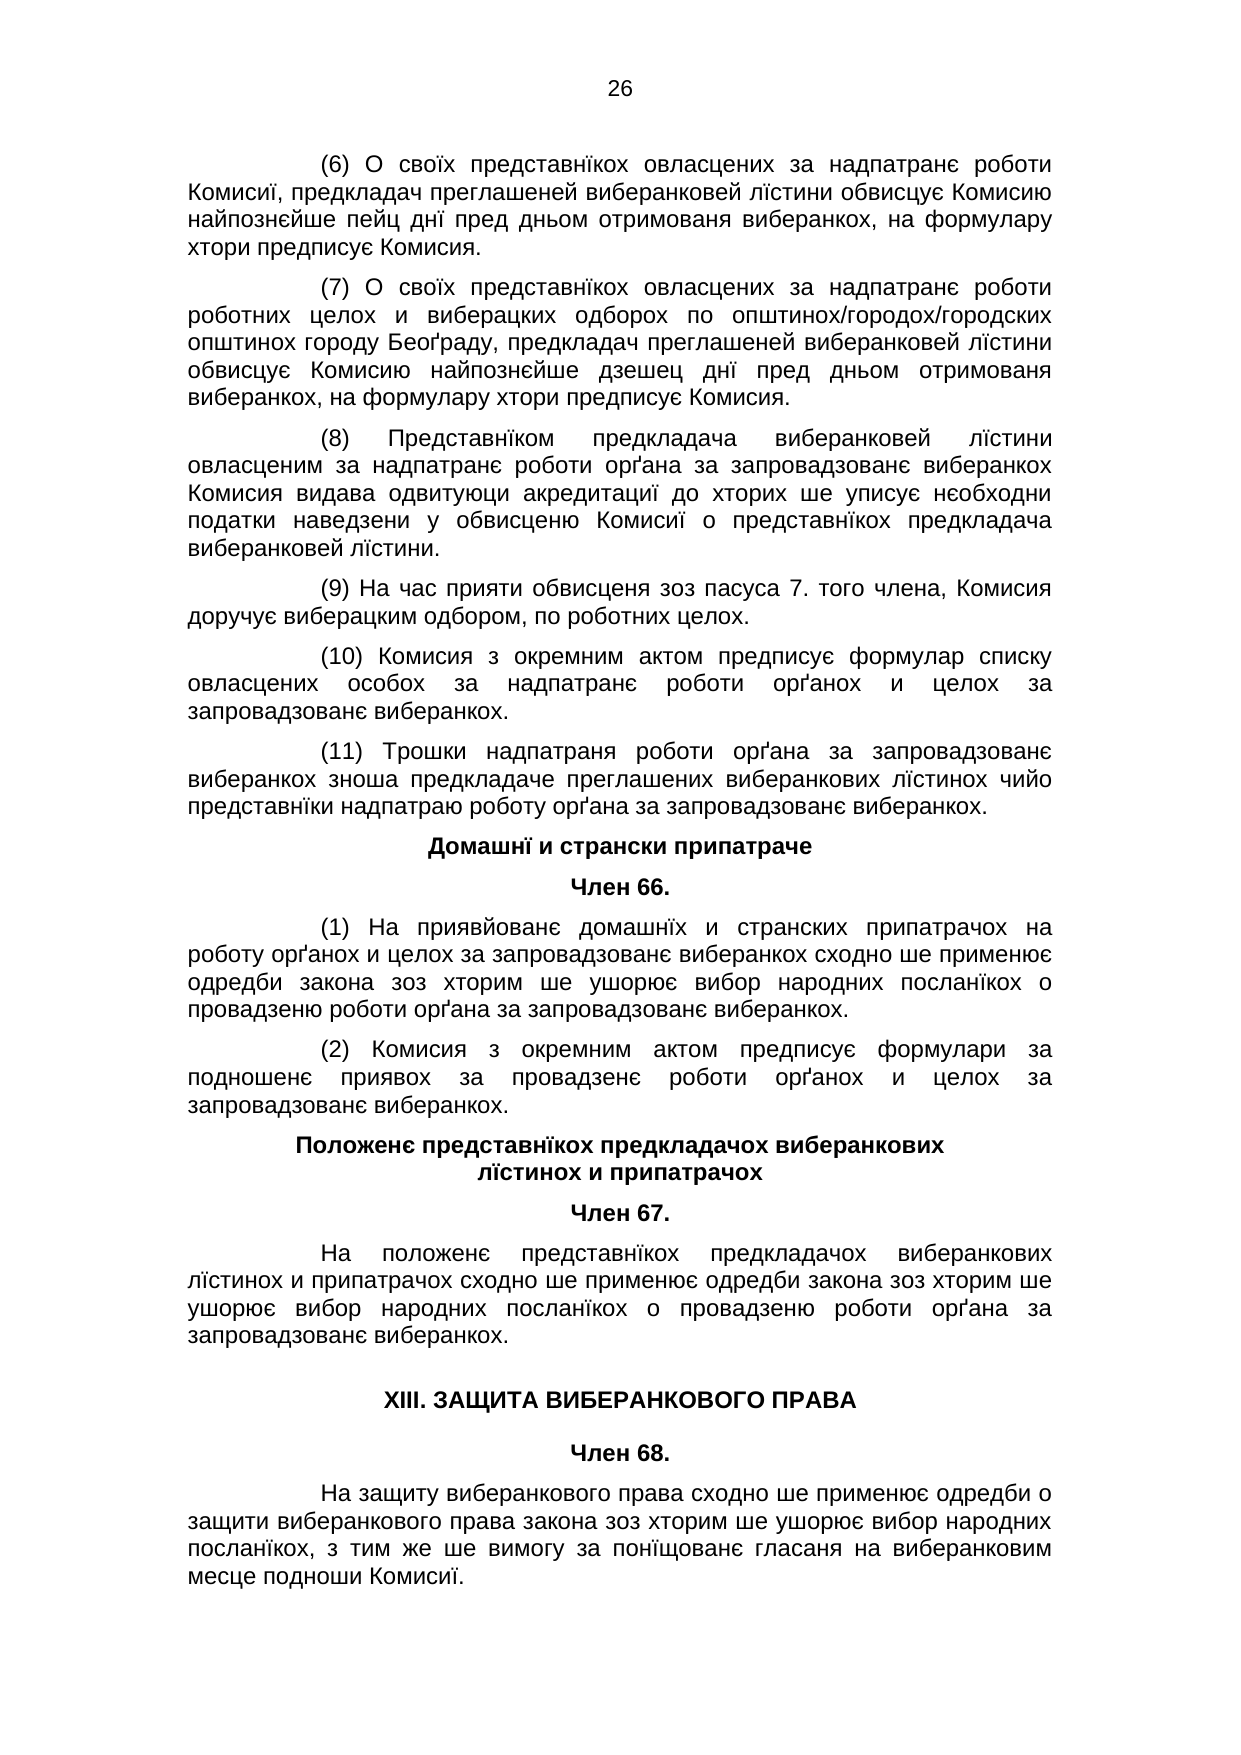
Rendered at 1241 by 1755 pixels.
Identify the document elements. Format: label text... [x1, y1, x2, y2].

text (11) Трошки надпатраня роботи орґана за запровадзованє виберанкох зноша предкладаче преглашених виберанкових лїстинох чийо представнїки надпатраю роботу орґана за запровадзованє виберанкох. [187, 737, 1053, 820]
text На защиту виберанкового права сходно ше применює одредби о защити виберанкового права закона зоз хторим ше ушорює вибор народних посланїкох, з тим же ше вимогу за понїщованє гласаня на виберанковим месце подноши Комисиї. [187, 1479, 1053, 1589]
text (2) Комисия з окремним актом предписує формулари за подношенє приявох за провадзенє роботи орґанох и целох за запровадзованє виберанкох. [187, 1035, 1053, 1118]
text (7) О своїх представнїкох овласцених за надпатранє роботи роботних целох и виберацких одборох по општинох/городох/городских општинох городу Беоґраду, предкладач преглашеней виберанковей лїстини обвисцує Комисию найпознєйше дзешец днї пред дньом отримованя виберанкох, на формулару хтори предписує Комисия. [187, 273, 1053, 411]
text (10) Комисия з окремним актом предписує формулар списку овласцених особох за надпатранє роботи орґанох и целох за запровадзованє виберанкох. [187, 642, 1053, 724]
text (8) Представнїком предкладача виберанковей лїстини овласценим за надпатранє роботи орґана за запровадзованє виберанкох Комисия видава одвитуюци акредитациї до хторих ше уписує нєобходни податки наведзени у обвисценю Комисиї о представнїкох предкладача виберанковей лїстини. [187, 423, 1053, 561]
text Домашнї и странски припатраче [262, 832, 978, 860]
text Положенє представнїкох предкладачох виберанкових лїстинох и припатрачох [262, 1131, 978, 1186]
text Член 68. [187, 1439, 1053, 1467]
text XIII. ЗАЩИТА ВИБЕРАНКОВОГО ПРАВА [187, 1386, 1053, 1414]
text (9) На час прияти обвисценя зоз пасуса 7. того члена, Комисия доручує виберацким одбором, по роботних целох. [187, 574, 1053, 629]
text Член 67. [187, 1198, 1053, 1226]
text (6) О своїх представнїкох овласцених за надпатранє роботи Комисиї, предкладач преглашеней виберанковей лїстини обвисцує Комисию найпознєйше пейц днї пред дньом отримованя виберанкох, на формулару хтори предписує Комисия. [187, 150, 1053, 260]
text (1) На приявйованє домашнїх и странских припатрачох на роботу орґанох и целох за запровадзованє виберанкох сходно ше применює одредби закона зоз хторим ше ушорює вибор народних посланїкох о провадзеню роботи орґана за запровадзованє виберанкох. [187, 912, 1053, 1023]
text Член 66. [187, 872, 1053, 900]
text На положенє представнїкох предкладачох виберанкових лїстинох и припатрачох сходно ше применює одредби закона зоз хторим ше ушорює вибор народних посланїкох о провадзеню роботи орґана за запровадзованє виберанкох. [187, 1238, 1053, 1349]
